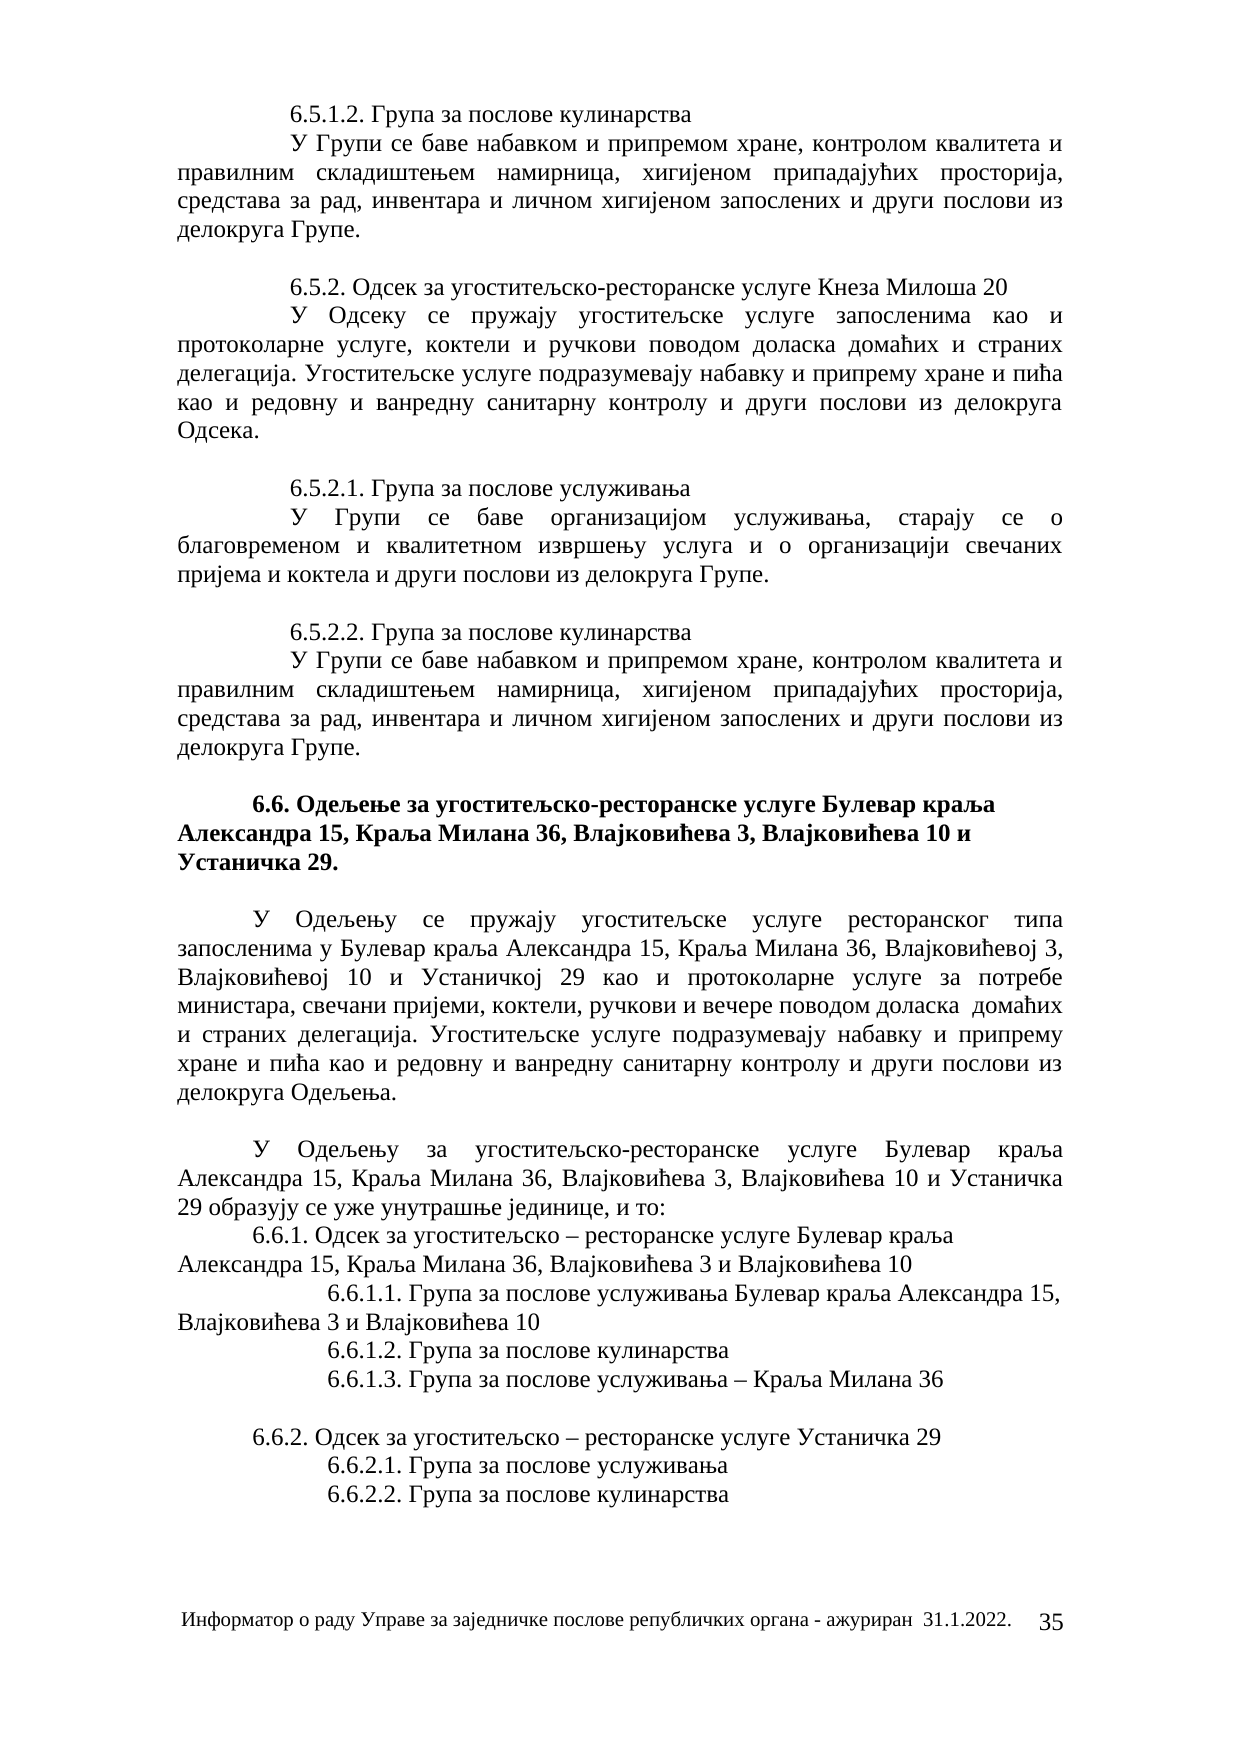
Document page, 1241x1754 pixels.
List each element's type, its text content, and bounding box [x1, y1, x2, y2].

text 6.5.2. Одсек за угоститељско-ресторанске услуге Кнеза Милоша 20 [177, 272, 1063, 301]
text У Одсеку се пружају угоститељске услуге запосленима као и протоколарне услуге, коктели и ручкови поводом доласка домаћих и страних делегација. Угоститељске услуге подразумевају набавку и припрему хране и пића као и редовну и ванредну санитарну контролу и други послови из делокруга Одсека. [177, 301, 1063, 444]
text У Одељењу се пружају угоститељске услуге ресторанског типа запосленима у Булевар краља Александра 15, Краља Милана 36, Влајковићевoj 3, Влајковићевој 10 и Устаничкој 29 као и протоколарне услуге за потребе министара, свечани пријеми, коктели, ручкови и вечере поводом доласка домаћих и страних делегација. Угоститељске услуге подразумевају набавку и припрему хране и пића као и редовну и ванредну санитарну контролу и други послови из делокруга Одељења. [177, 904, 1063, 1106]
text У Одељењу за угоститељско-ресторанске услуге Булевар краља Александра 15, Краља Милана 36, Влајковићева 3, Влајковићева 10 и Устаничка 29 образују се уже унутрашње јединице, и то: [177, 1134, 1063, 1221]
text 6.6.2.2. Група за послове кулинарства [177, 1479, 1063, 1508]
text 6.6.1.2. Група за послове кулинарства [177, 1336, 1063, 1364]
text У Групи се баве набавком и припремом хране, контролом квалитета и правилним складиштењем намирница, хигијеном припадајућих просторија, средстава за рад, инвентара и личном хигијеном запослених и други послови из делокруга Групе. [177, 128, 1063, 243]
text 6.6.2.1. Група за послове услуживања [177, 1451, 1063, 1479]
text 6.6.2. Одсек за угоститељско – ресторанске услуге Устаничка 29 [177, 1422, 1063, 1451]
text У Групи се баве набавком и припремом хране, контролом квалитета и правилним складиштењем намирница, хигијеном припадајућих просторија, средстава за рад, инвентара и личном хигијеном запослених и други послови из делокруга Групе. [177, 646, 1063, 761]
text 6.6.1.1. Група за послове услуживања Булевар краља Александра 15, Влајковићева 3 и Влајковићева 10 [177, 1278, 1063, 1336]
text 6.5.2.2. Група за послове кулинарства [177, 617, 1063, 646]
text 6.6. Одељење за угоститељско-ресторанске услуге Булевар краља Александра 15, Краља Милана 36, Влајковићева 3, Влајковићева 10 и Устаничка 29. [177, 789, 1063, 876]
text У Групи се баве организацијом услуживања, старају се о благовременом и квалитетном извршењу услуга и о организацији свечаних пријема и коктела и други послови из делокруга Групе. [177, 502, 1063, 588]
text 6.5.1.2. Група за послове кулинарства [177, 99, 1063, 128]
text 6.6.1. Одсек за угоститељско – ресторанске услуге Булевар краља Александра 15, Краља Милана 36, Влајковићева 3 и Влајковићева 10 [177, 1221, 1063, 1278]
text 6.5.2.1. Група за послове услуживања [177, 473, 1063, 502]
text 6.6.1.3. Група за послове услуживања – Краља Милана 36 [177, 1364, 1063, 1393]
